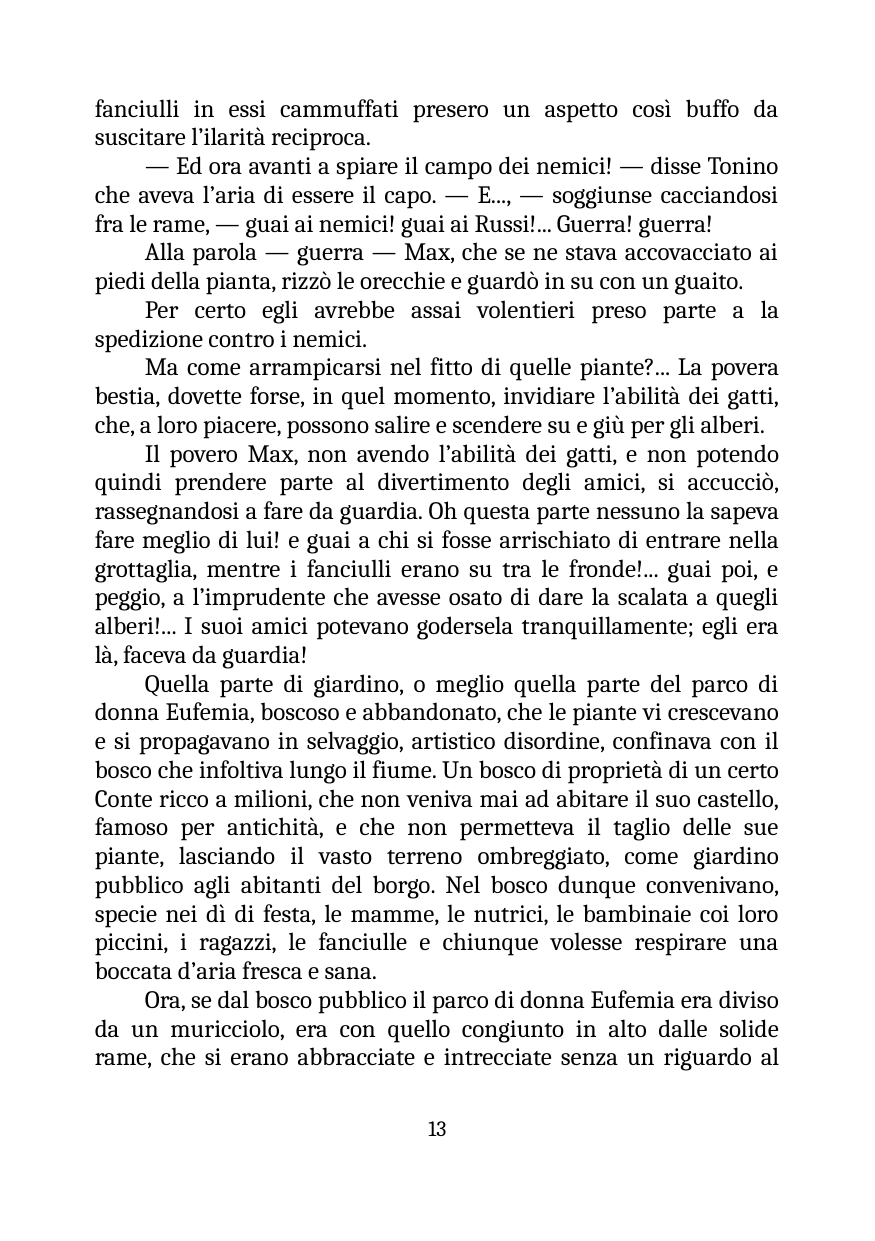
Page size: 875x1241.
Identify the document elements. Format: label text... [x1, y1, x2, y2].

text fanciulli in essi cammuffati presero un aspetto così buffo da suscitare l’ilarità reciproca. [94, 94, 779, 152]
text Ora, se dal bosco pubblico il parco di donna Eufemia era diviso da un muricciolo, era con quello congiunto in alto dalle solide rame, che si erano abbracciate e intrecciate senza un riguardo al [94, 986, 779, 1072]
text Ma come arrampicarsi nel fitto di quelle piante?... La povera bestia, dovette forse, in quel momento, invidiare l’abilità dei gatti, che, a loro piacere, possono salire e scendere su e giù per gli alberi. [94, 353, 779, 439]
text Per certo egli avrebbe assai volentieri preso parte a la spedizione contro i nemici. [94, 296, 779, 353]
text Quella parte di giardino, o meglio quella parte del parco di donna Eufemia, boscoso e abbandonato, che le piante vi crescevano e si propagavano in selvaggio, artistico disordine, confinava con il bosco che infoltiva lungo il fiume. Un bosco di proprietà di un certo Conte ricco a milioni, che non veniva mai ad abitare il suo castello, famoso per antichità, e che non permetteva il taglio delle sue piante, lasciando il vasto terreno ombreggiato, come giardino pubblico agli abitanti del borgo. Nel bosco dunque convenivano, specie nei dì di festa, le mamme, le nutrici, le bambinaie coi loro piccini, i ragazzi, le fanciulle e chiunque volesse respirare una boccata d’aria fresca e sana. [94, 669, 779, 986]
text — Ed ora avanti a spiare il campo dei nemici! — disse Tonino che aveva l’aria di essere il capo. — E..., — soggiunse cacciandosi fra le rame, — guai ai nemici! guai ai Russi!... Guerra! guerra! [94, 152, 779, 238]
text Alla parola — guerra — Max, che se ne stava accovacciato ai piedi della pianta, rizzò le orecchie e guardò in su con un guaito. [94, 238, 779, 296]
text Il povero Max, non avendo l’abilità dei gatti, e non potendo quindi prendere parte al divertimento degli amici, si accucciò, rassegnandosi a fare da guardia. Oh questa parte nessuno la sapeva fare meglio di lui! e guai a chi si fosse arrischiato di entrare nella grottaglia, mentre i fanciulli erano su tra le fronde!... guai poi, e peggio, a l’imprudente che avesse osato di dare la scalata a quegli alberi!... I suoi amici potevano godersela tranquillamente; egli era là, faceva da guardia! [94, 439, 779, 669]
